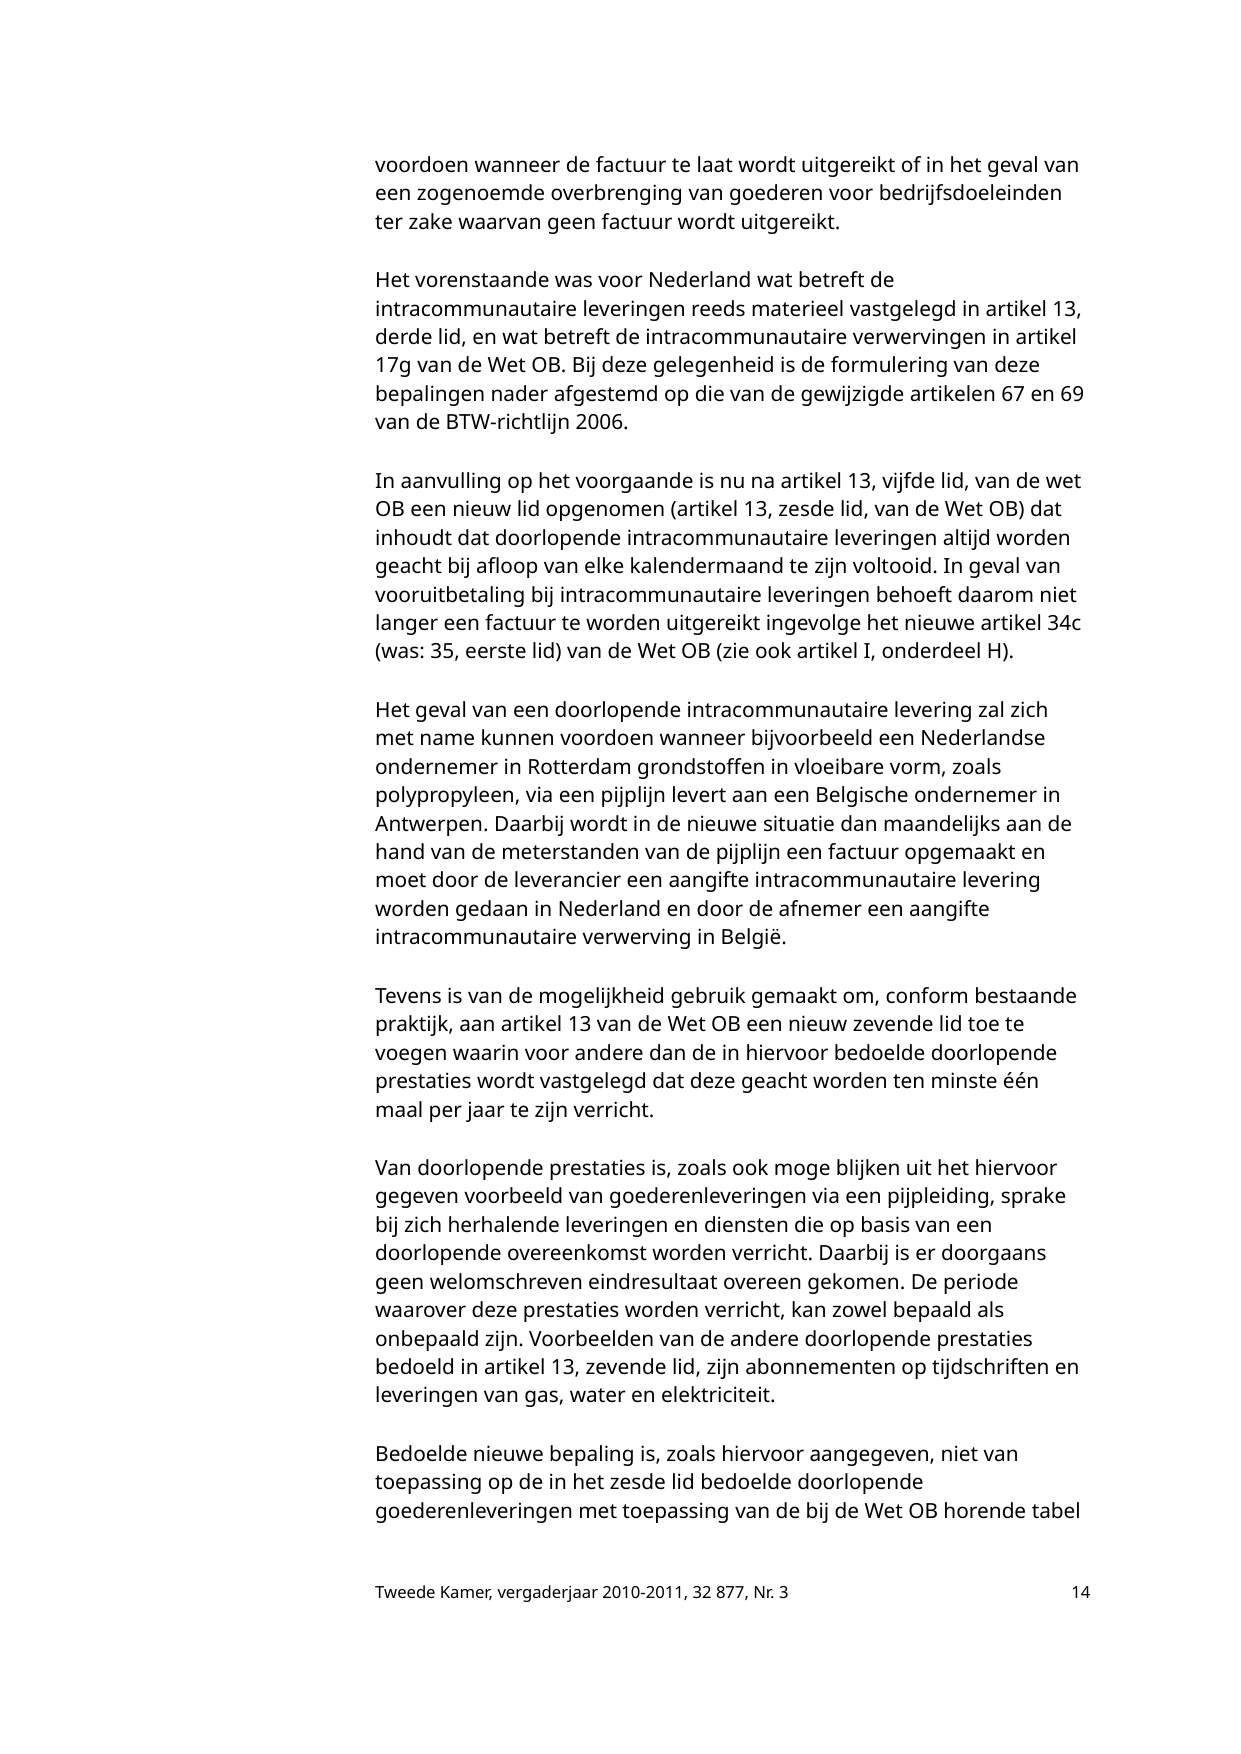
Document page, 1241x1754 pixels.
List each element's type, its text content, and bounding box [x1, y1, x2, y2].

text Het vorenstaande was voor Nederland wat betreft de intracommunautaire leveringen reeds materieel vastgelegd in artikel 13, derde lid, en wat betreft de intracommunautaire verwervingen in artikel 17g van de Wet OB. Bij deze gelegenheid is de formulering van deze bepalingen nader afgestemd op die van de gewijzigde artikelen 67 en 69 van de BTW-richtlijn 2006. [375, 551, 1090, 722]
text Van doorlopende prestaties is, zoals ook moge blijken uit het hiervoor gegeven voorbeeld van goederenleveringen via een pijpleiding, sprake bij zich herhalende leveringen en diensten die op basis van een doorlopende overeenkomst worden verricht. Daarbij is er doorgaans geen welomschreven eindresultaat overeen gekomen. De periode waarover deze prestaties worden verricht, kan zowel bepaald als onbepaald zijn. Voorbeelden van de andere doorlopende prestaties bedoeld in artikel 13, zevende lid, zijn abonnementen op tijdschriften en leveringen van gas, water en elektriciteit. [375, 1439, 1090, 1524]
text Het hiervoor bedoelde tijdstip is in de BTW-richtlijn 2006 vastgesteld op het moment waarop de factuur voor de intracommunautaire transactie wordt uitgereikt. In het geval geen factuur wordt uitgereikt vóór de vijftiende dag van de maand volgende op die waarin de intracommunautaire transactie plaatsvindt, wordt het tijdstip van verschuldigdheid van belasting voor de intracommunautaire levering en de intracommunautaire verwerving vastgesteld op de vijftiende dag van de op die transactie volgende maand. Deze laatste situatie zal zich voordoen wanneer de factuur te laat wordt uitgereikt of in het geval van een zogenoemde overbrenging van goederen voor bedrijfsdoeleinden ter zake waarvan geen factuur wordt uitgereikt. [375, 208, 1090, 521]
text Sinds 1 januari 2010 is het tijdvak waarvoor de listing van intracommunautaire leveringen moet worden ingediend verkort naar in beginsel 1 maand (dit was 3 maanden). Hierdoor kan een snellere uitwisseling van gegevens tussen lidstaten plaatsvinden, waardoor de fraudebestrijding effectiever plaats kan vinden. In het verlengde daarvan is het wenselijk om ook voor alle lidstaten te komen tot een eenduidig tijdstip voor het verschuldigd worden van belasting voor de intracommunautaire leveringen en de daar tegenover staande intracommunautaire verwervingen. [375, 150, 1090, 178]
text In aanvulling op het voorgaande is nu na artikel 13, vijfde lid, van de wet OB een nieuw lid opgenomen (artikel 13, zesde lid, van de Wet OB) dat inhoudt dat doorlopende intracommunautaire leveringen altijd worden geacht bij afloop van elke kalendermaand te zijn voltooid. In geval van vooruitbetaling bij intracommunautaire leveringen behoeft daarom niet langer een factuur te worden uitgereikt ingevolge het nieuwe artikel 34c (was: 35, eerste lid) van de Wet OB (zie ook artikel I, onderdeel H). [375, 752, 1090, 951]
text Tevens is van de mogelijkheid gebruik gemaakt om, conform bestaande praktijk, aan artikel 13 van de Wet OB een nieuw zevende lid toe te voegen waarin voor andere dan de in hiervoor bedoelde doorlopende prestaties wordt vastgelegd dat deze geacht worden ten minste één maal per jaar te zijn verricht. [375, 1267, 1090, 1409]
text Het geval van een doorlopende intracommunautaire levering zal zich met name kunnen voordoen wanneer bijvoorbeeld een Nederlandse ondernemer in Rotterdam grondstoffen in vloeibare vorm, zoals polypropyleen, via een pijplijn levert aan een Belgische ondernemer in Antwerpen. Daarbij wordt in de nieuwe situatie dan maandelijks aan de hand van de meterstanden van de pijplijn een factuur opgemaakt en moet door de leverancier een aangifte intracommunautaire levering worden gedaan in Nederland en door de afnemer een aangifte intracommunautaire verwerving in België. [375, 981, 1090, 1237]
